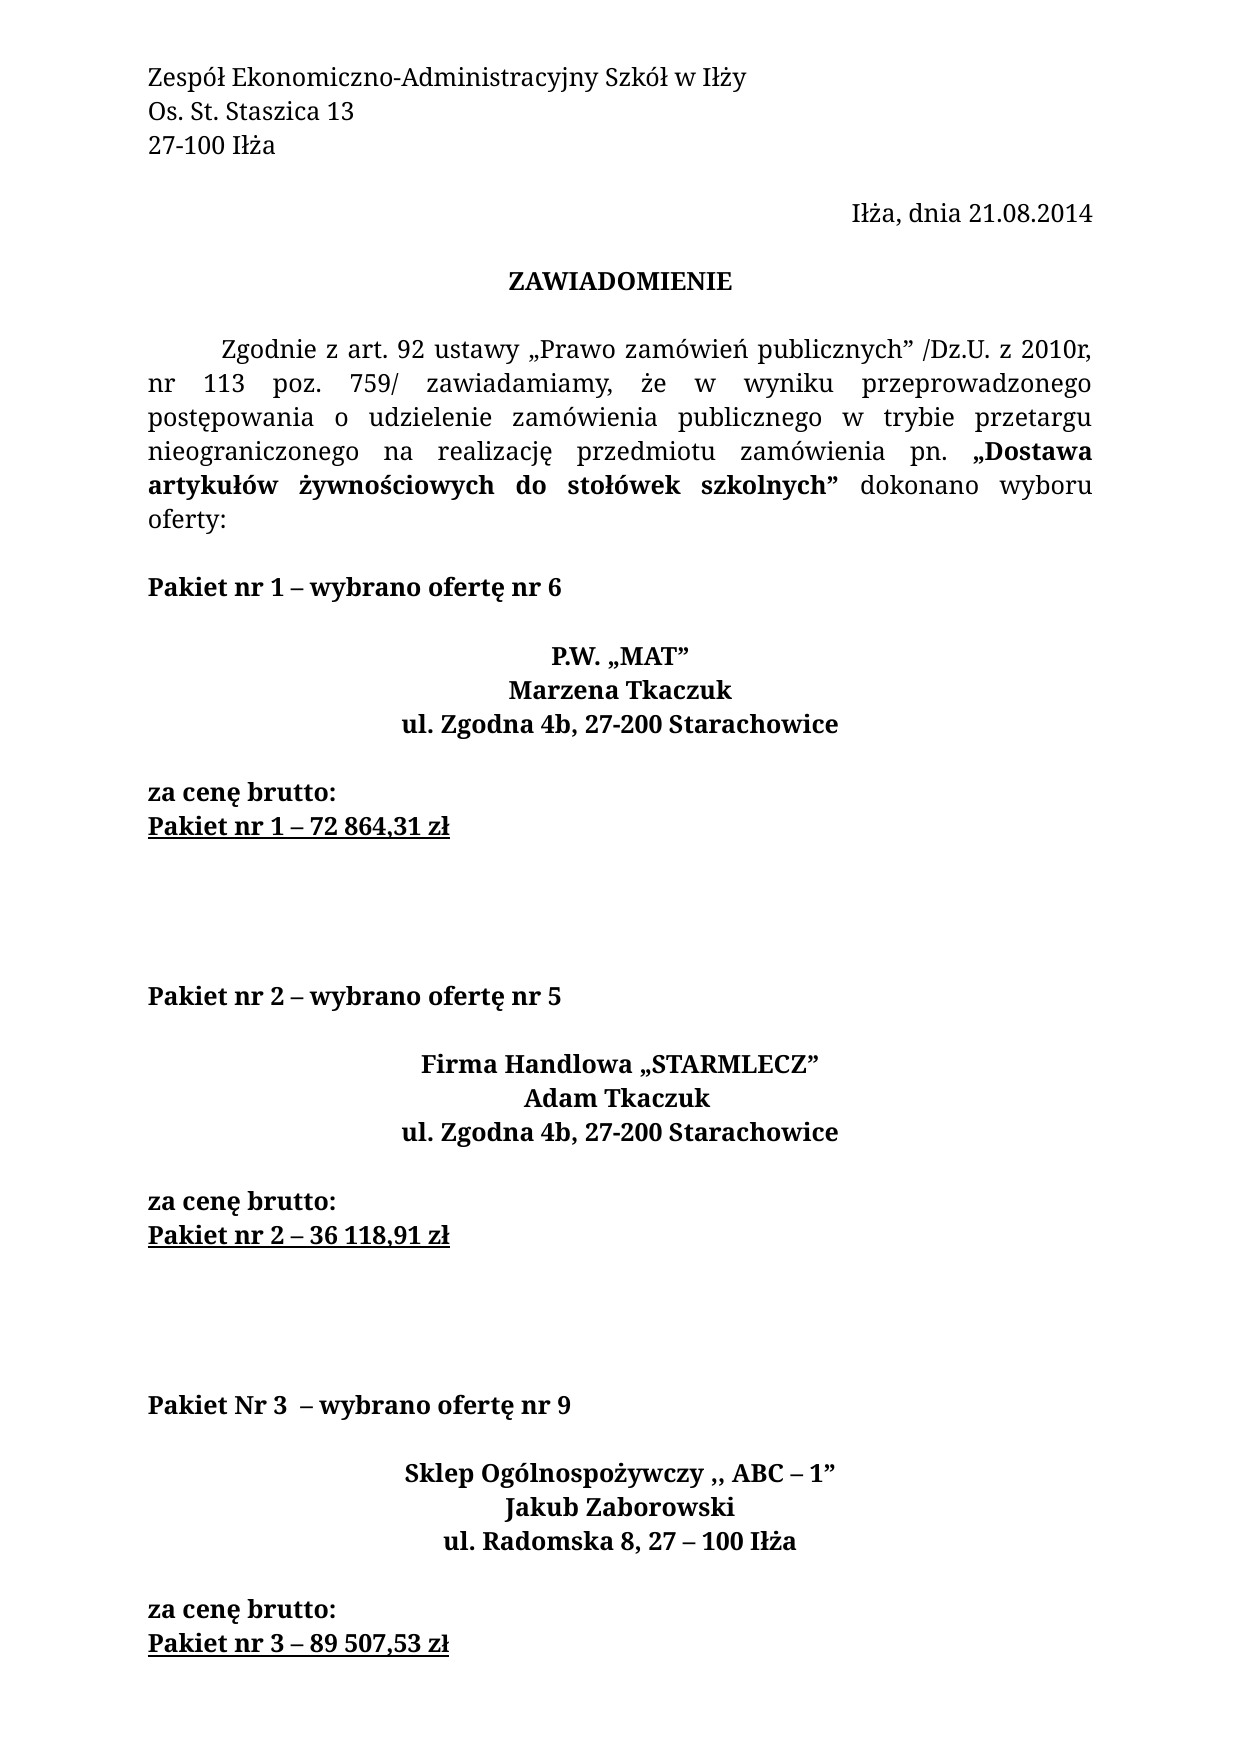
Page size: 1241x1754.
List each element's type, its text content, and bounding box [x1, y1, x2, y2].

text Pakiet nr 3 – 89 507,53 zł [148, 1626, 1093, 1660]
text Os. St. Staszica 13 [148, 93, 1093, 127]
text Pakiet nr 1 – wybrano ofertę nr 6 [148, 570, 1093, 604]
text Pakiet Nr 3 – wybrano ofertę nr 9 [148, 1388, 1093, 1422]
text P.W. „MAT” [148, 638, 1093, 672]
text Pakiet nr 1 – 72 864,31 zł [148, 808, 1093, 843]
text ul. Zgodna 4b, 27-200 Starachowice [148, 706, 1093, 740]
text Firma Handlowa „STARMLECZ” [148, 1047, 1093, 1081]
text ul. Zgodna 4b, 27-200 Starachowice [148, 1115, 1093, 1149]
text ZAWIADOMIENIE [148, 263, 1093, 298]
text Iłża, dnia 21.08.2014 [148, 195, 1093, 229]
text ul. Radomska 8, 27 – 100 Iłża [148, 1524, 1093, 1558]
text Zgodnie z art. 92 ustawy „Prawo zamówień publicznych” /Dz.U. z 2010r, nr 113 poz. 759/ zawiadamiamy, że w wyniku przeprowadzonego postępowania o udzielenie zamówienia publicznego w trybie przetargu nieograniczonego na realizację przedmiotu zamówienia pn. „Dostawa artykułów żywnościowych do stołówek szkolnych” dokonano wyboru oferty: [148, 332, 1093, 536]
text 27-100 Iłża [148, 127, 1093, 161]
text za cenę brutto: [148, 1183, 1093, 1217]
text Sklep Ogólnospożywczy ,, ABC – 1” [148, 1456, 1093, 1490]
text Jakub Zaborowski [148, 1490, 1093, 1524]
text Pakiet nr 2 – 36 118,91 zł [148, 1217, 1093, 1251]
text Pakiet nr 2 – wybrano ofertę nr 5 [148, 979, 1093, 1013]
text Adam Tkaczuk [148, 1081, 1093, 1115]
text Marzena Tkaczuk [148, 672, 1093, 706]
text za cenę brutto: [148, 1592, 1093, 1626]
text Zespół Ekonomiczno-Administracyjny Szkół w Iłży [148, 59, 1093, 93]
text za cenę brutto: [148, 774, 1093, 808]
